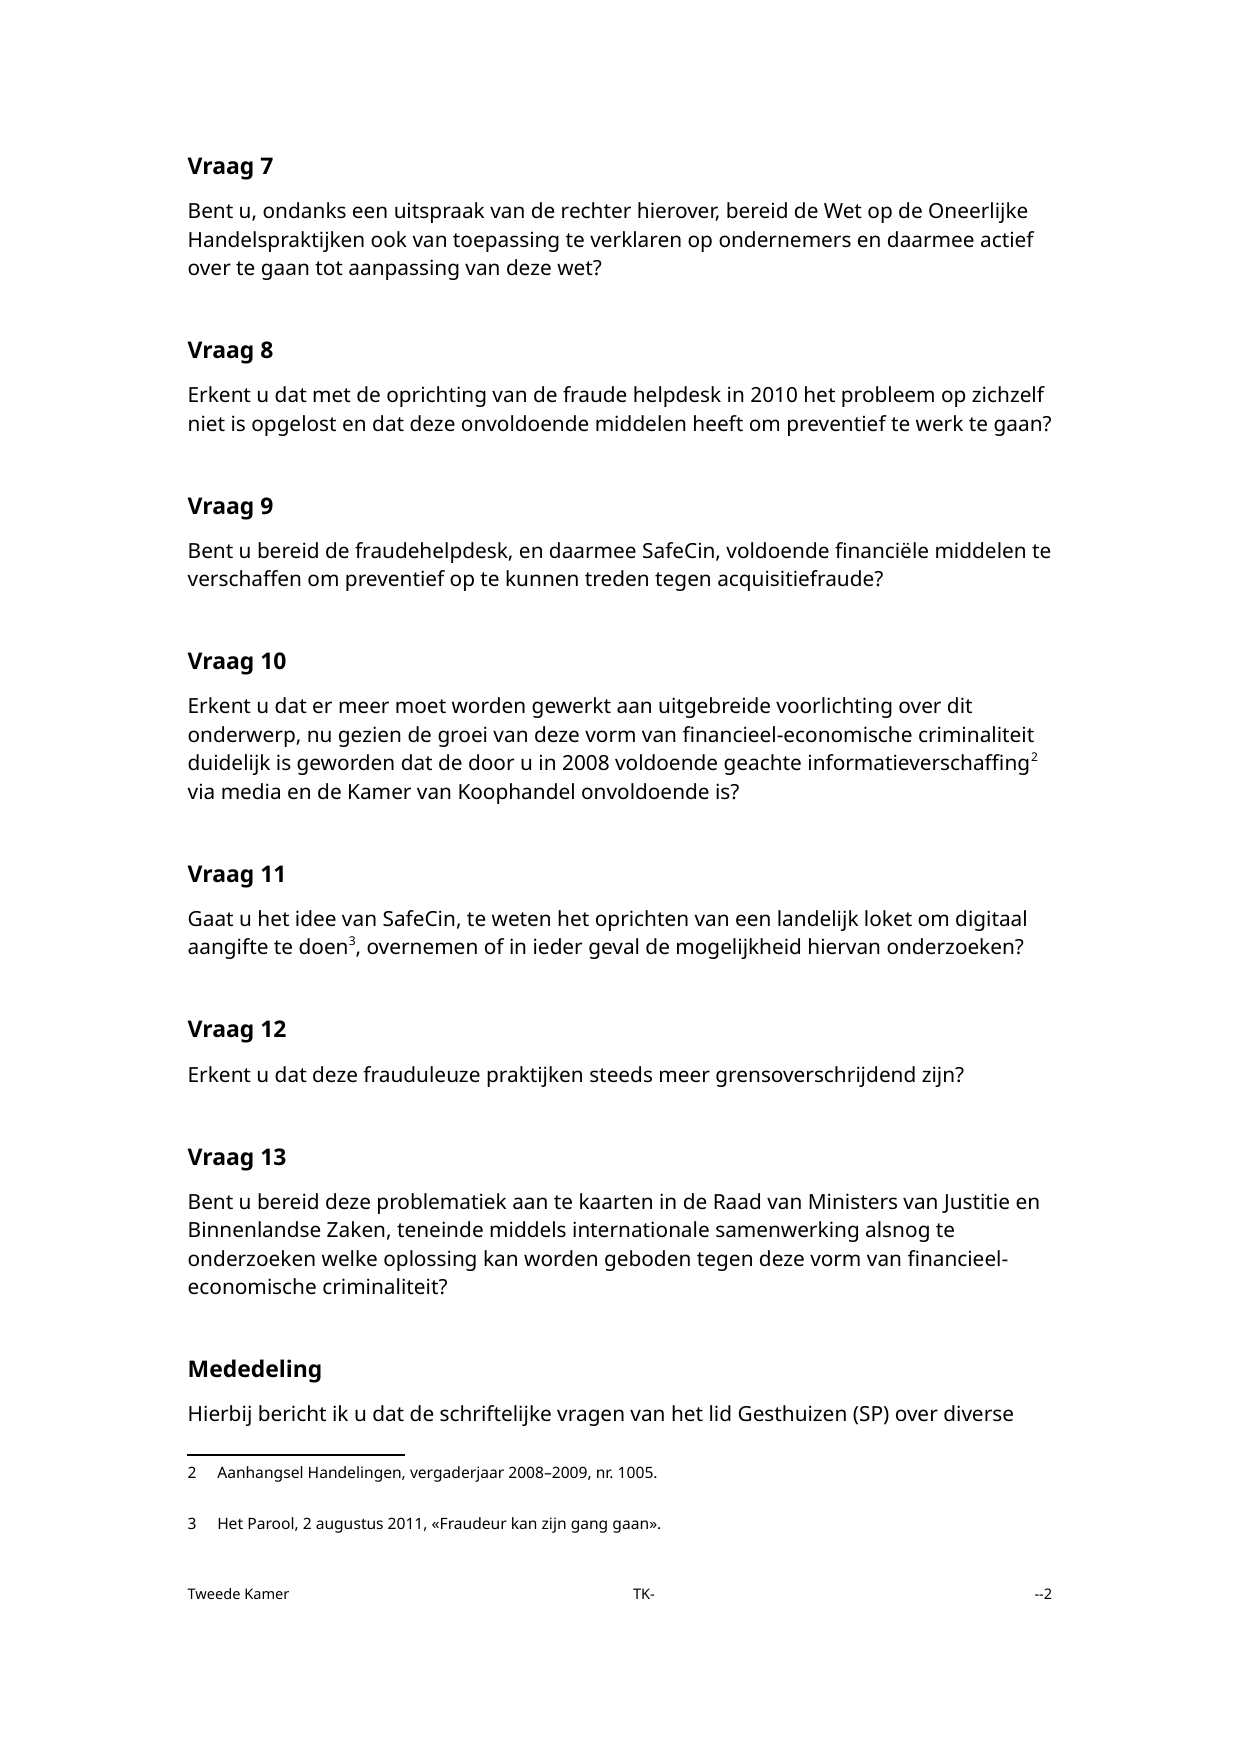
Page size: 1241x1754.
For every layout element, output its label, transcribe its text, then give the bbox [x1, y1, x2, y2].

subtitle Vraag 7 [187, 231, 1053, 262]
subtitle Vraag 12 [187, 1094, 1053, 1126]
text Bent u bereid de fraudehelpdesk, en daarmee SafeCin, voldoende financiële middelen te verschaffen om preventief op te kunnen treden tegen acquisitiefraude? [187, 617, 1053, 674]
text Bent u bereid een onderzoek te starten naar deze bedrijven indien de rechter in de rechtszaak die MKB Nederland ondertussen zelf heeft moeten opstarten tegen drie bedrijven die zich waarschijnlijk schuldig maken aan acquisitiefraude oordeelt dat inderdaad sprake is van frauduleus handelen? [187, 150, 1053, 178]
text Aanhangsel Handelingen, vergaderjaar 2008–2009, nr. 1005. [187, 1447, 1053, 1476]
text Erkent u dat deze frauduleuze praktijken steeds meer grensoverschrijdend zijn? [187, 1141, 1053, 1169]
text Erkent u dat er meer moet worden gewerkt aan uitgebreide voorlichting over dit onderwerp, nu gezien de groei van deze vorm van financieel-economische criminaliteit duidelijk is geworden dat de door u in 2008 voldoende geachte informatieverschaffing via media en de Kamer van Koophandel onvoldoende is? [187, 772, 1053, 886]
subtitle Vraag 10 [187, 726, 1053, 757]
text Gaat u het idee van SafeCin, te weten het oprichten van een landelijk loket om digitaal aangifte te doen, overnemen of in ieder geval de mogelijkheid hiervan onderzoeken? [187, 985, 1053, 1042]
text Het Parool, 2 augustus 2011, «Fraudeur kan zijn gang gaan». [187, 1506, 1053, 1534]
text Bent u bereid deze problematiek aan te kaarten in de Raad van Ministers van Justitie en Binnenlandse Zaken, teneinde middels internationale samenwerking alsnog te onderzoeken welke oplossing kan worden geboden tegen deze vorm van financieel-economische criminaliteit? [187, 1268, 1053, 1382]
text Bent u, ondanks een uitspraak van de rechter hierover, bereid de Wet op de Oneerlijke Handelspraktijken ook van toepassing te verklaren op ondernemers en daarmee actief over te gaan tot aanpassing van deze wet? [187, 277, 1053, 362]
subtitle Vraag 13 [187, 1222, 1053, 1253]
subtitle Vraag 11 [187, 939, 1053, 970]
text Erkent u dat met de oprichting van de fraude helpdesk in 2010 het probleem op zichzelf niet is opgelost en dat deze onvoldoende middelen heeft om preventief te werk te gaan? [187, 461, 1053, 518]
subtitle Vraag 9 [187, 571, 1053, 602]
subtitle Vraag 8 [187, 415, 1053, 446]
